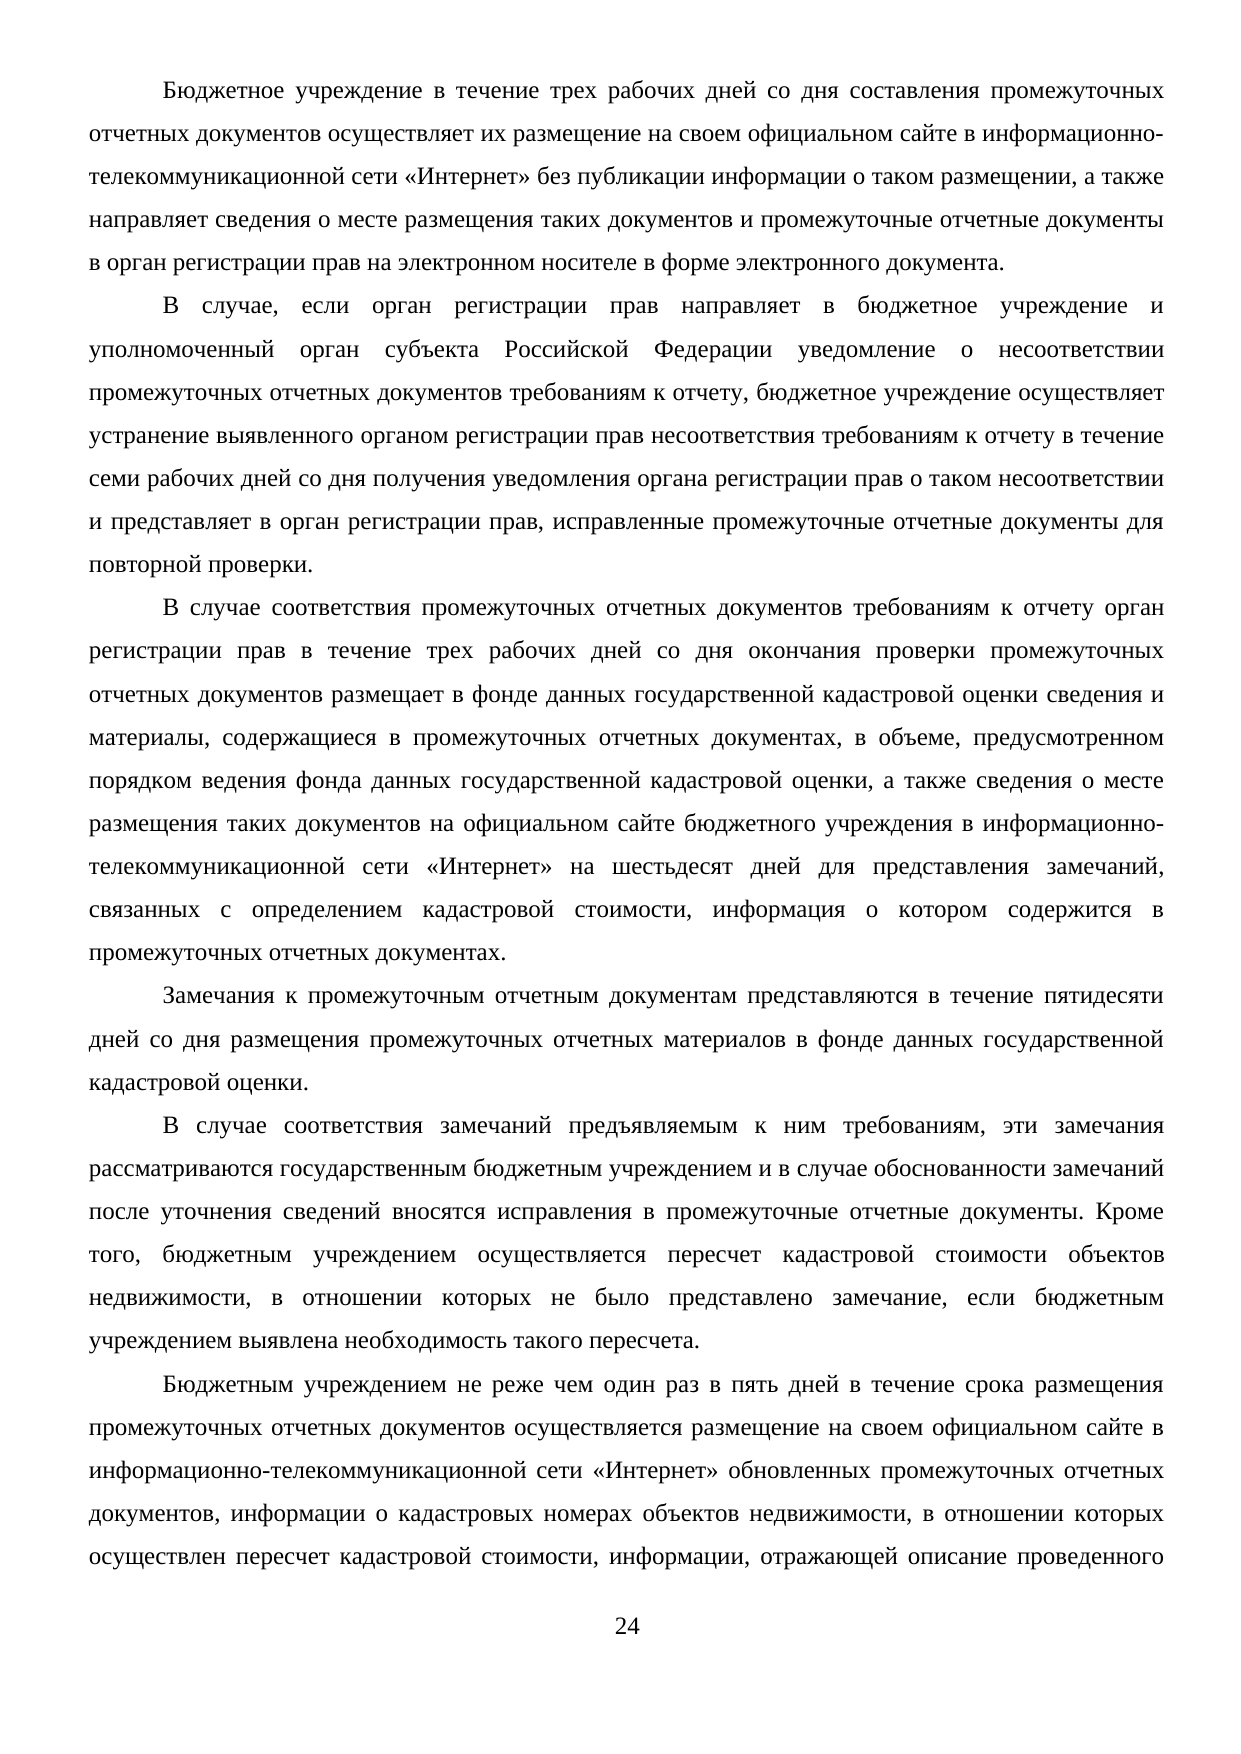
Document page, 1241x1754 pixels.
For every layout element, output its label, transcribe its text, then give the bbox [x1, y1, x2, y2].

text В случае соответствия замечаний предъявляемым к ним требованиям, эти замечания рассматриваются государственным бюджетным учреждением и в случае обоснованности замечаний после уточнения сведений вносятся исправления в промежуточные отчетные документы. Кроме того, бюджетным учреждением осуществляется пересчет кадастровой стоимости объектов недвижимости, в отношении которых не было представлено замечание, если бюджетным учреждением выявлена необходимость такого пересчета. [89, 1110, 1165, 1354]
text Замечания к промежуточным отчетным документам представляются в течение пятидесяти дней со дня размещения промежуточных отчетных материалов в фонде данных государственной кадастровой оценки. [89, 981, 1165, 1096]
text Бюджетным учреждением не реже чем один раз в пять дней в течение срока размещения промежуточных отчетных документов осуществляется размещение на своем официальном сайте в информационно-телекоммуникационной сети «Интернет» обновленных промежуточных отчетных документов, информации о кадастровых номерах объектов недвижимости, в отношении которых осуществлен пересчет кадастровой стоимости, информации, отражающей описание проведенного [89, 1369, 1165, 1570]
text Бюджетное учреждение в течение трех рабочих дней со дня составления промежуточных отчетных документов осуществляет их размещение на своем официальном сайте в информационно-телекоммуникационной сети «Интернет» без публикации информации о таком размещении, а также направляет сведения о месте размещения таких документов и промежуточные отчетные документы в орган регистрации прав на электронном носителе в форме электронного документа. [89, 75, 1165, 276]
text В случае, если орган регистрации прав направляет в бюджетное учреждение и уполномоченный орган субъекта Российской Федерации уведомление о несоответствии промежуточных отчетных документов требованиям к отчету, бюджетное учреждение осуществляет устранение выявленного органом регистрации прав несоответствия требованиям к отчету в течение семи рабочих дней со дня получения уведомления органа регистрации прав о таком несоответствии и представляет в орган регистрации прав, исправленные промежуточные отчетные документы для повторной проверки. [89, 291, 1165, 578]
text В случае соответствия промежуточных отчетных документов требованиям к отчету орган регистрации прав в течение трех рабочих дней со дня окончания проверки промежуточных отчетных документов размещает в фонде данных государственной кадастровой оценки сведения и материалы, содержащиеся в промежуточных отчетных документах, в объеме, предусмотренном порядком ведения фонда данных государственной кадастровой оценки, а также сведения о месте размещения таких документов на официальном сайте бюджетного учреждения в информационно-телекоммуникационной сети «Интернет» на шестьдесят дней для представления замечаний, связанных с определением кадастровой стоимости, информация о котором содержится в промежуточных отчетных документах. [89, 592, 1165, 966]
